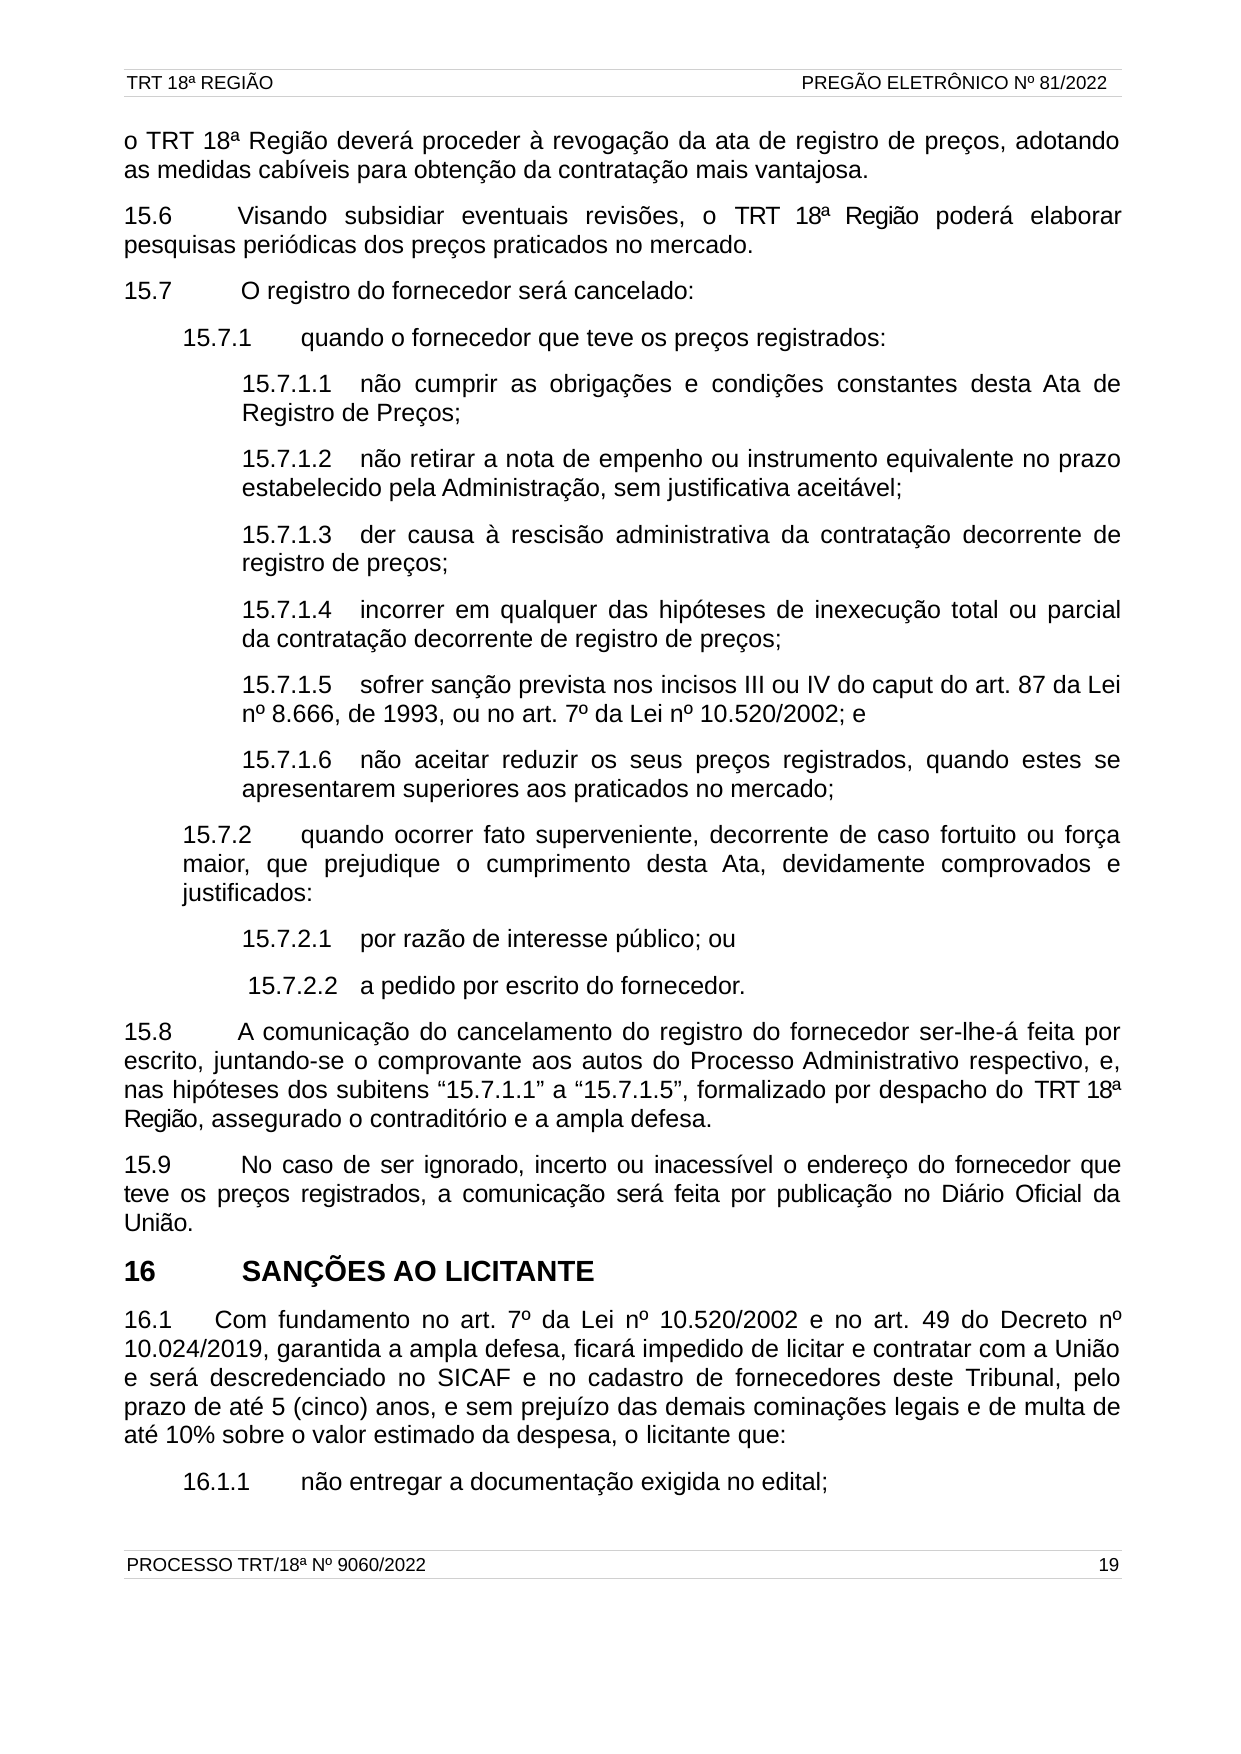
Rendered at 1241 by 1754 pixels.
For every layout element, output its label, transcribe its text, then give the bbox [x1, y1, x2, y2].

text 15.7.1.1 não cumprir as obrigações e condições constantes desta Ata de Registro de Preços; [242, 369, 1122, 427]
text 16 SANÇÕES AO LICITANTE [123, 1254, 1122, 1288]
text 15.7.1 quando o fornecedor que teve os preços registrados: [182, 323, 1122, 352]
text 15.7.2 quando ocorrer fato superveniente, decorrente de caso fortuito ou força maior, que prejudique o cumprimento desta Ata, devidamente comprovados e justificados: [182, 821, 1122, 907]
text o TRT 18ª Região deverá proceder à revogação da ata de registro de preços, adotando as medidas cabíveis para obtenção da contratação mais vantajosa. [123, 126, 1122, 183]
text 15.7.1.4 incorrer em qualquer das hipóteses de inexecução total ou parcial da contratação decorrente de registro de preços; [242, 595, 1122, 652]
text 15.7.2.2 a pedido por escrito do fornecedor. [247, 971, 1122, 1000]
text 15.7.1.3 der causa à rescisão administrativa da contratação decorrente de registro de preços; [242, 520, 1122, 577]
text 15.9 No caso de ser ignorado, incerto ou inacessível o endereço do fornecedor que teve os preços registrados, a comunicação será feita por publicação no Diário Oficial da União. [123, 1150, 1122, 1236]
text 15.6 Visando subsidiar eventuais revisões, o TRT 18ª Região poderá elaborar pesquisas periódicas dos preços praticados no mercado. [123, 201, 1122, 259]
text 16.1.1 não entregar a documentação exigida no edital; [182, 1467, 1122, 1496]
text 15.7 O registro do fornecedor será cancelado: [123, 276, 1122, 305]
text 15.7.2.1 por razão de interesse público; ou [242, 924, 1122, 953]
text 15.7.1.2 não retirar a nota de empenho ou instrumento equivalente no prazo estabelecido pela Administração, sem justificativa aceitável; [242, 444, 1122, 502]
text 15.8 A comunicação do cancelamento do registro do fornecedor ser-lhe-á feita por escrito, juntando-se o comprovante aos autos do Processo Administrativo respectivo, e, nas hipóteses dos subitens “15.7.1.1” a “15.7.1.5”, formalizado por despacho do TRT 18ª Região, assegurado o contraditório e a ampla defesa. [123, 1017, 1122, 1132]
text 15.7.1.5 sofrer sanção prevista nos incisos III ou IV do caput do art. 87 da Lei nº 8.666, de 1993, ou no art. 7º da Lei nº 10.520/2002; e [242, 670, 1122, 728]
text 16.1 Com fundamento no art. 7º da Lei nº 10.520/2002 e no art. 49 do Decreto nº 10.024/2019, garantida a ampla defesa, ficará impedido de licitar e contratar com a União e será descredenciado no SICAF e no cadastro de fornecedores deste Tribunal, pelo prazo de até 5 (cinco) anos, e sem prejuízo das demais cominações legais e de multa de até 10% sobre o valor estimado da despesa, o licitante que: [123, 1305, 1122, 1449]
text 15.7.1.6 não aceitar reduzir os seus preços registrados, quando estes se apresentarem superiores aos praticados no mercado; [242, 745, 1122, 803]
